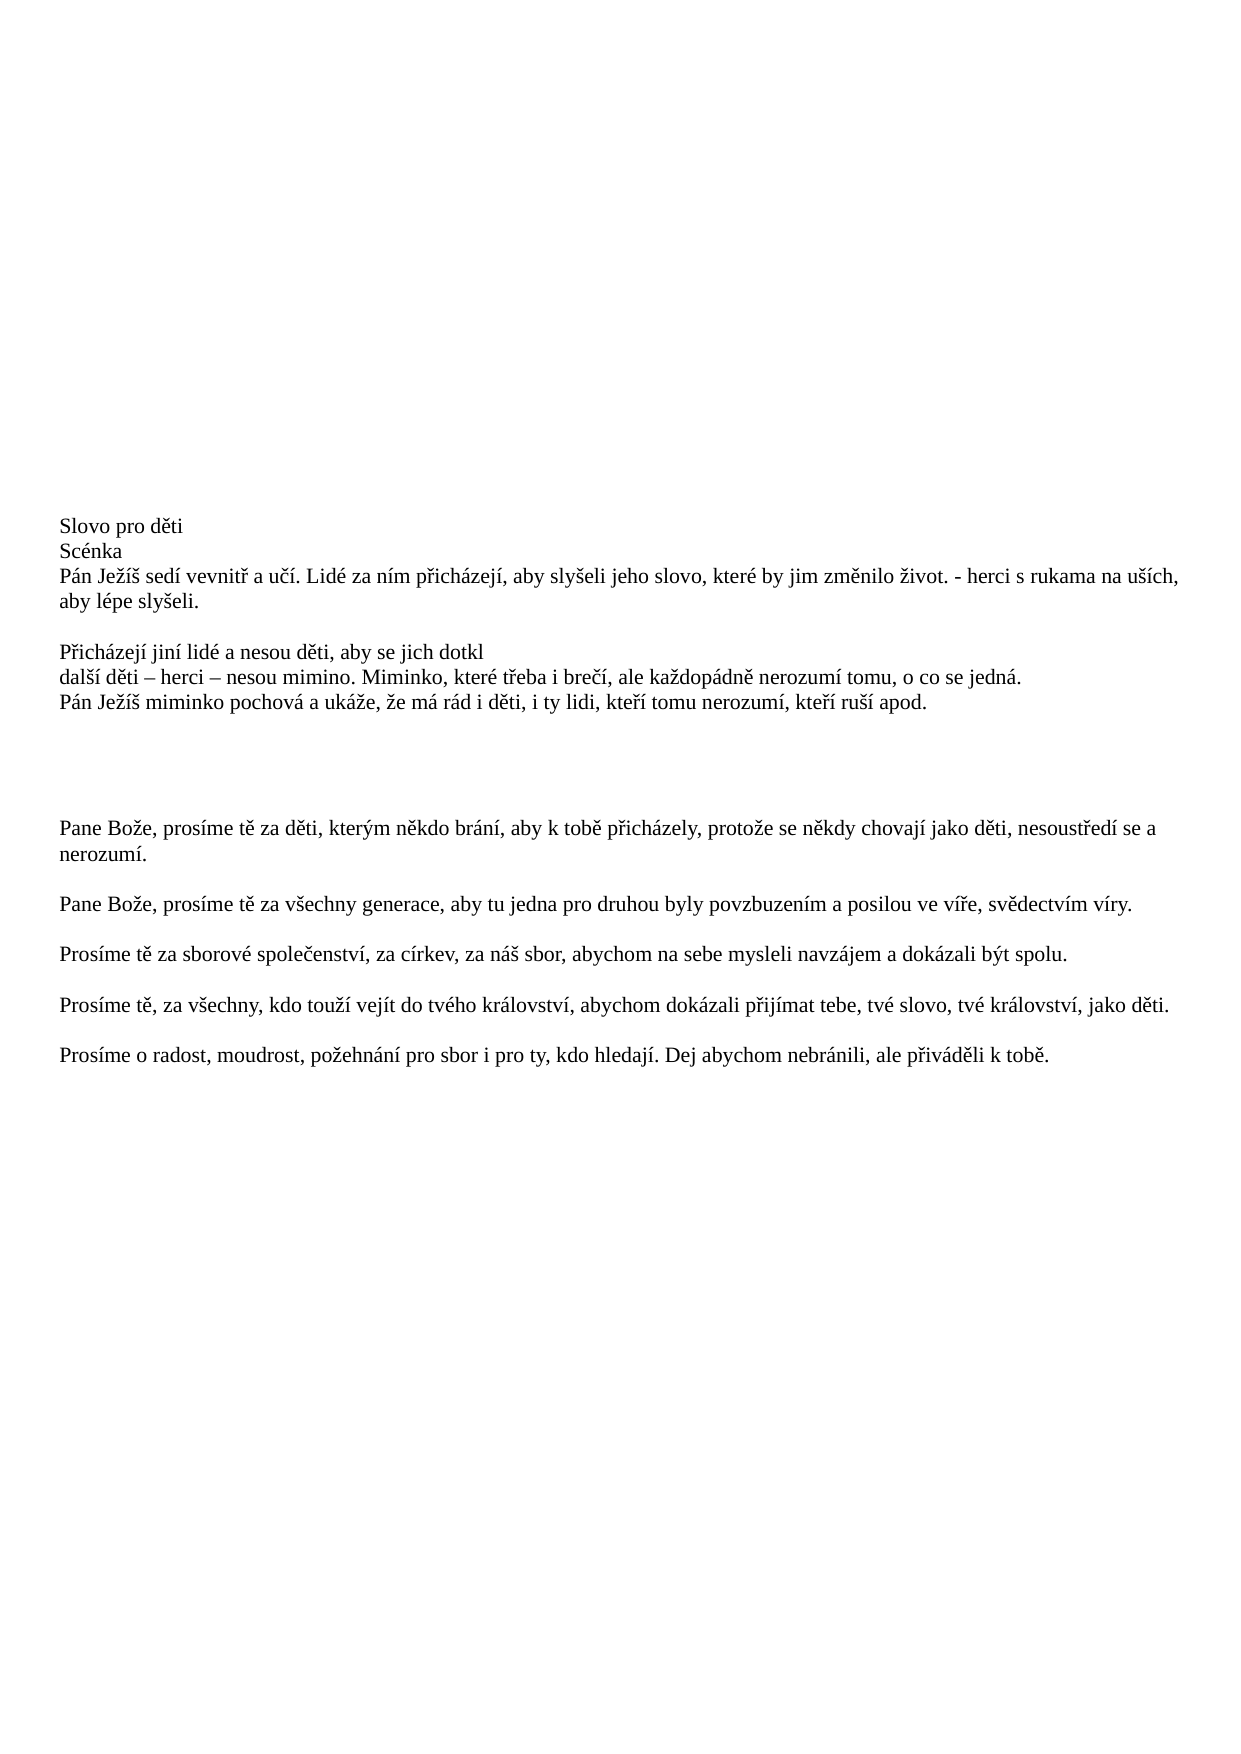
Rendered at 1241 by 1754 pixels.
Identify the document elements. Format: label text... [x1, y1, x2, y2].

text Scénka [59, 538, 1181, 563]
text Pán Ježíš sedí vevnitř a učí. Lidé za ním přicházejí, aby slyšeli jeho slovo, které by jim změnilo život. - herci s rukama na uších, aby lépe slyšeli. [59, 563, 1181, 614]
text Přicházejí jiní lidé a nesou děti, aby se jich dotkl [59, 639, 1181, 664]
text další děti – herci – nesou mimino. Miminko, které třeba i brečí, ale každopádně nerozumí tomu, o co se jedná. [59, 664, 1181, 689]
text Pane Bože, prosíme tě za všechny generace, aby tu jedna pro druhou byly povzbuzením a posilou ve víře, svědectvím víry. [59, 891, 1181, 916]
text Prosíme tě, za všechny, kdo touží vejít do tvého království, abychom dokázali přijímat tebe, tvé slovo, tvé království, jako děti. [59, 992, 1181, 1017]
text Pane Bože, prosíme tě za děti, kterým někdo brání, aby k tobě přicházely, protože se někdy chovají jako děti, nesoustředí se a nerozumí. [59, 815, 1181, 866]
text Prosíme tě za sborové společenství, za církev, za náš sbor, abychom na sebe mysleli navzájem a dokázali být spolu. [59, 941, 1181, 967]
text Slovo pro děti [59, 513, 1181, 538]
text Pán Ježíš miminko pochová a ukáže, že má rád i děti, i ty lidi, kteří tomu nerozumí, kteří ruší apod. [59, 689, 1181, 714]
text Prosíme o radost, moudrost, požehnání pro sbor i pro ty, kdo hledají. Dej abychom nebránili, ale přiváděli k tobě. [59, 1042, 1181, 1067]
